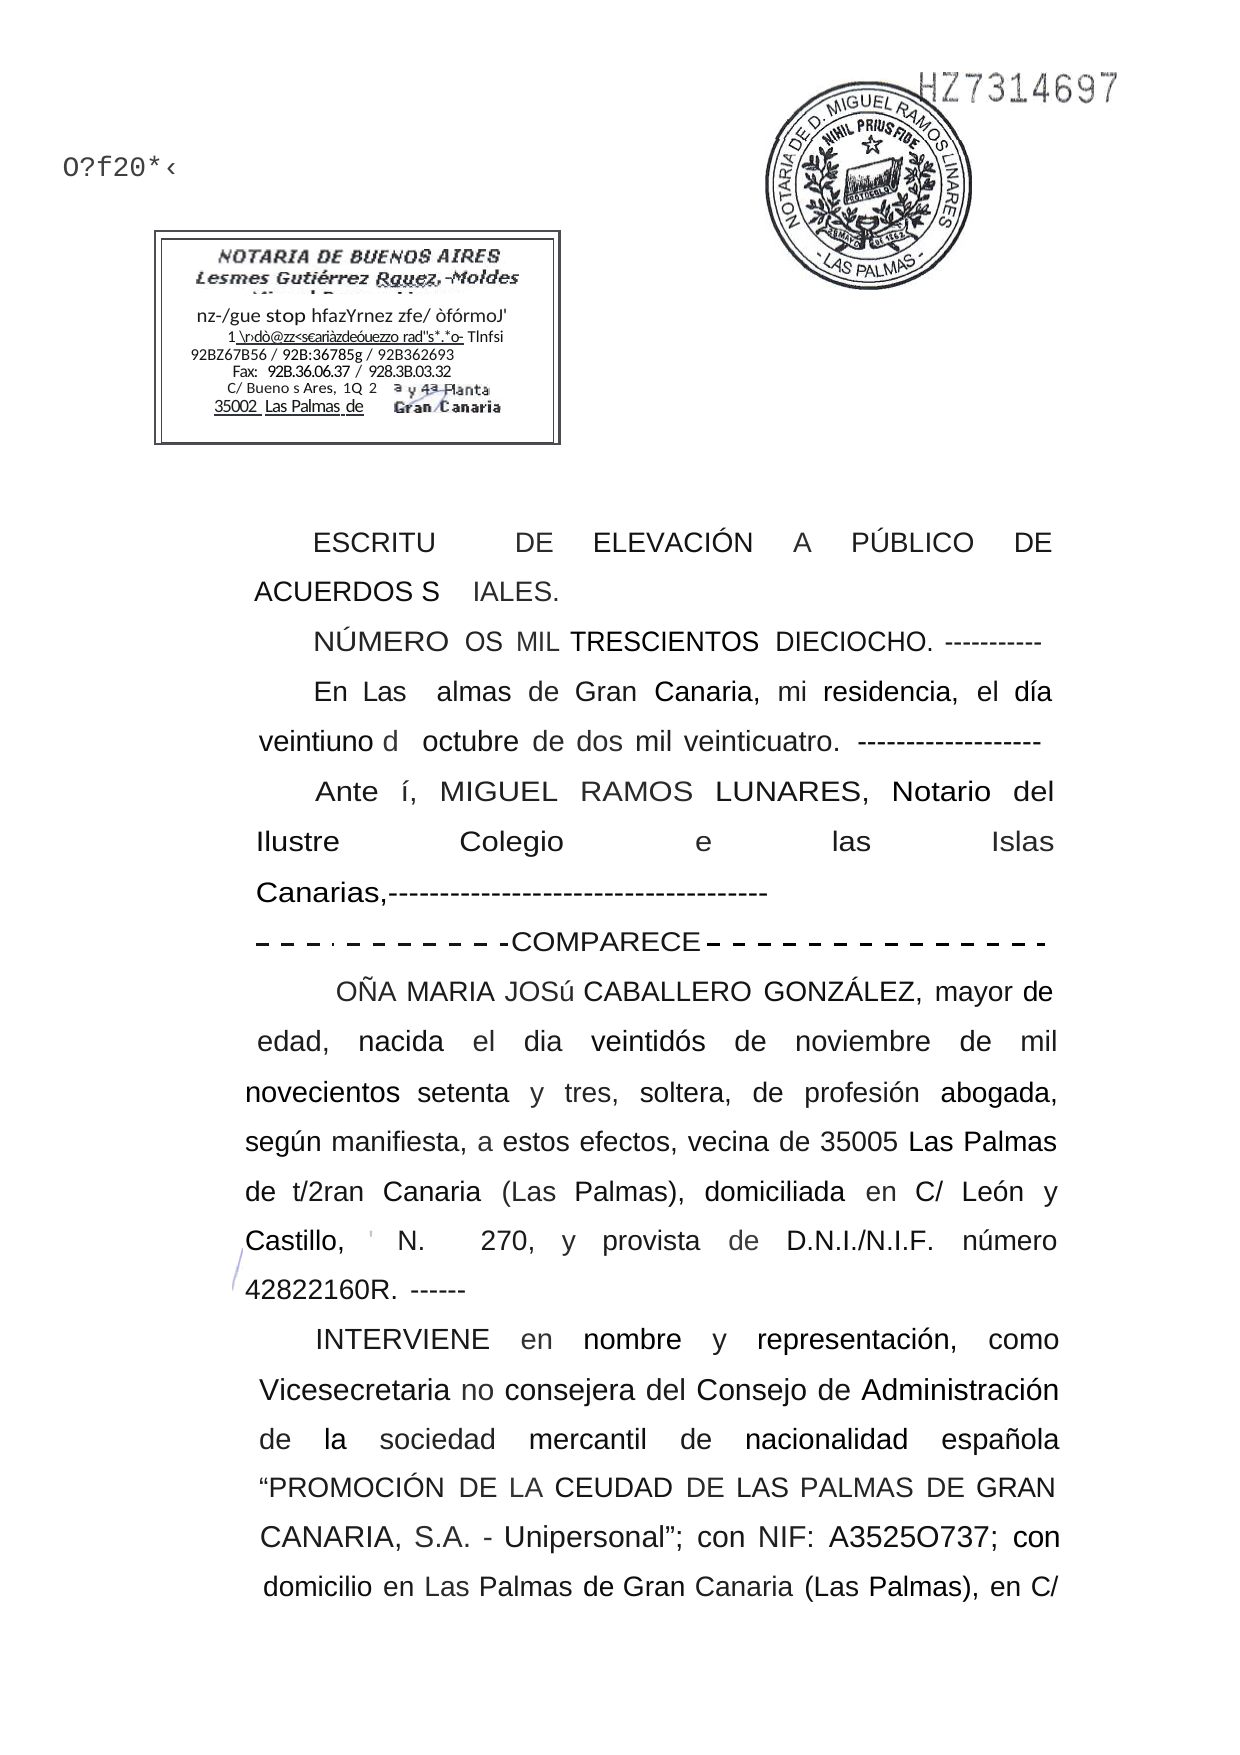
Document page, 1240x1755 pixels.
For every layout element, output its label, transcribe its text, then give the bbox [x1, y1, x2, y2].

subtitle veintiuno d octubre de dos mil veinticuatro. ------------------- [29, 724, 1042, 758]
text ESCRITU DE ELEVACIÓN A PÚBLICO DE ACUERDOS S IALES. [254, 526, 1053, 607]
text edad, nacida el dia veintidós de noviembre de mil novecientos setenta y tres, soltera, de profesión abogada, según manifiesta, a estos efectos, vecina de 35005 Las Palmas de t/2ran Canaria (Las Palmas), domiciliada en C/ León y Castillo, ' N. 270, y provista de D.N.I./N.I.F. número 42822160R. ------ [245, 1024, 1058, 1305]
text domicilio en Las Palmas de Gran Canaria (Las Palmas), en C/ [29, 1570, 1058, 1602]
text [972, 153, 1239, 185]
text OÑA MARIA JOSú CABALLERO GONZÁLEZ, mayor de [336, 975, 1239, 1007]
text O?f20*‹ [62, 153, 765, 185]
text INTERVIENE en nombre y representación, como Vicesecretaria no consejera del Consejo de Administración de la sociedad mercantil de nacionalidad española “PROMOCIÓN DE LA CEUDAD DE LAS PALMAS DE GRAN [259, 1322, 1059, 1503]
text Ante í, MIGUEL RAMOS LUNARES, Notario del Ilustre Colegio e las Islas Canarias,------------------------------------- [256, 775, 1054, 908]
subtitle CANARIA, S.A. - Unipersonal”; con NIF: A3525O737; con [259, 1519, 1239, 1553]
text COMPARECE [79, 926, 1133, 957]
text NÚMERO OS MIL TRESCIENTOS DIECIOCHO. ----------- [313, 624, 1239, 657]
text En Las almas de Gran Canaria, mi residencia, el día [29, 674, 1053, 707]
